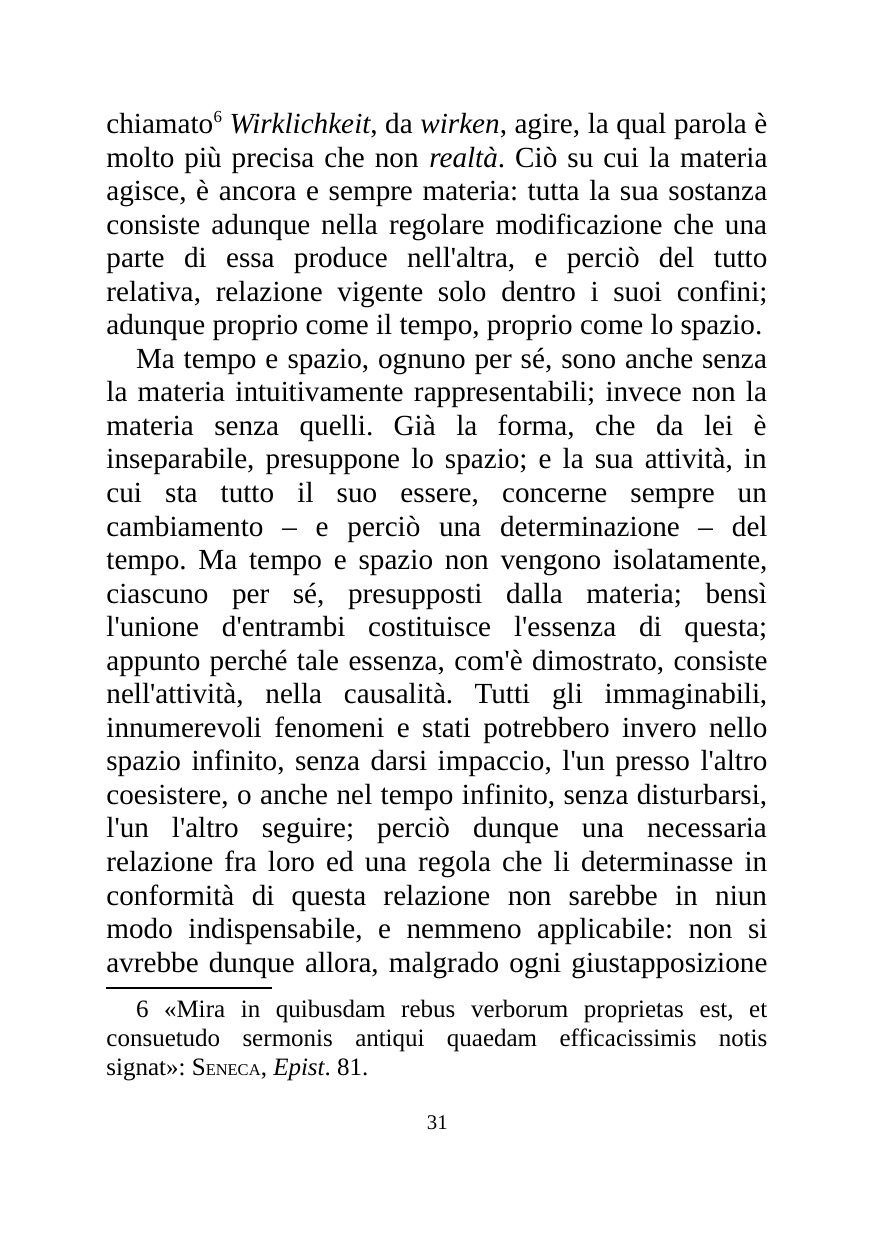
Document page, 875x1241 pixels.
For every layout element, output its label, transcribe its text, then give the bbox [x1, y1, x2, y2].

text «Mira in quibusdam rebus verborum proprietas est, et consuetudo sermonis antiqui quaedam efficacissimis notis signat»: Seneca, Epist. 81. [106, 994, 768, 1080]
text Chi ha conosciuto quella forma del principio di ragione che apparisce nel tempo puro in quanto è tale, e su cui poggia ogni numerazione e calcolo, ha con ciò appunto conosciuto anche l'intera essenza del tempo. Esso non è se non proprio della forma del principio di ragione, e non ha alcun'altra proprietà. Successione è la forma del principio di ragione nel tempo, successione è tutta l'essenza del tempo. Chi poi ha conosciuto il principio di ragione quale esso domina nell'intuizione pura dello spazio, ha con ciò stesso dato fondo all'intera essenza dello spazio; perché questo in tutto e per tutto niente altro è se non la possibilità delle vicendevoli determinazioni delle sue parti, la quale si chiama posizione. Lo studio ampio di questa, e la fissazione in concetti astratti, per più comodo uso, dei risultati che ne seguono, è il contenuto di tutta la geometria. Ora appunto così, chi ha conosciuto il modo del principio di ragione che regge il contenuto di quelle forme (il tempo e lo spazio) e la loro percettibilità, cioè la materia, e ha quindi conosciuto la legge della causalità; quegli ha pur conosciuto proprio con ciò l'intera essenza della materia come tale: perché questa è in tutto e per tutto nient'altro che causalità: ciò che ognuno immediatamente vede, appena vi rifletta. Poiché il suo essere è la sua attività: nessun altro suo essere si può anche solamente pensare. Solo come agente riempie essa lo spazio, riempie il tempo: la sua azione sull'oggetto immediato (che pur esso è materia) determina l’intuizione, senza la quale non esiste materia: il risultato dell’azione di ogni oggetto materiale sopra un altro è solo conosciuto in quanto quest'ultimo agisce alla sua volta diversamente che innanzi sull'oggetto immediato; e in ciò solo consiste. Causa ed effetto è dunque tutta la essenza della materia: il suo essere è la sua attività. (Su ciò più minutamente nella dissertazione intorno al principio di ragione, § 21, p. 77). Giustissimamente perciò in tedesco il concetto di tutto ciò che è materiale vien chiamato Wirklichkeit, da wirken, agire, la qual parola è molto più precisa che non realtà. Ciò su cui la materia agisce, è ancora e sempre materia: tutta la sua sostanza consiste adunque nella regolare modificazione che una parte di essa produce nell'altra, e perciò del tutto relativa, relazione vigente solo dentro i suoi confini; adunque proprio come il tempo, proprio come lo spazio. [106, 106, 768, 341]
text Ma tempo e spazio, ognuno per sé, sono anche senza la materia intuitivamente rappresentabili; invece non la materia senza quelli. Già la forma, che da lei è inseparabile, presuppone lo spazio; e la sua attività, in cui sta tutto il suo essere, concerne sempre un cambiamento – e perciò una determinazione – del tempo. Ma tempo e spazio non vengono isolatamente, ciascuno per sé, presupposti dalla materia; bensì l'unione d'entrambi costituisce l'essenza di questa; appunto perché tale essenza, com'è dimostrato, consiste nell'attività, nella causalità. Tutti gli immaginabili, innumerevoli fenomeni e stati potrebbero invero nello spazio infinito, senza darsi impaccio, l'un presso l'altro coesistere, o anche nel tempo infinito, senza disturbarsi, l'un l'altro seguire; perciò dunque una necessaria relazione fra loro ed una regola che li determinasse in conformità di questa relazione non sarebbe in niun modo indispensabile, e nemmeno applicabile: non si avrebbe dunque allora, malgrado ogni giustapposizione [106, 341, 768, 978]
